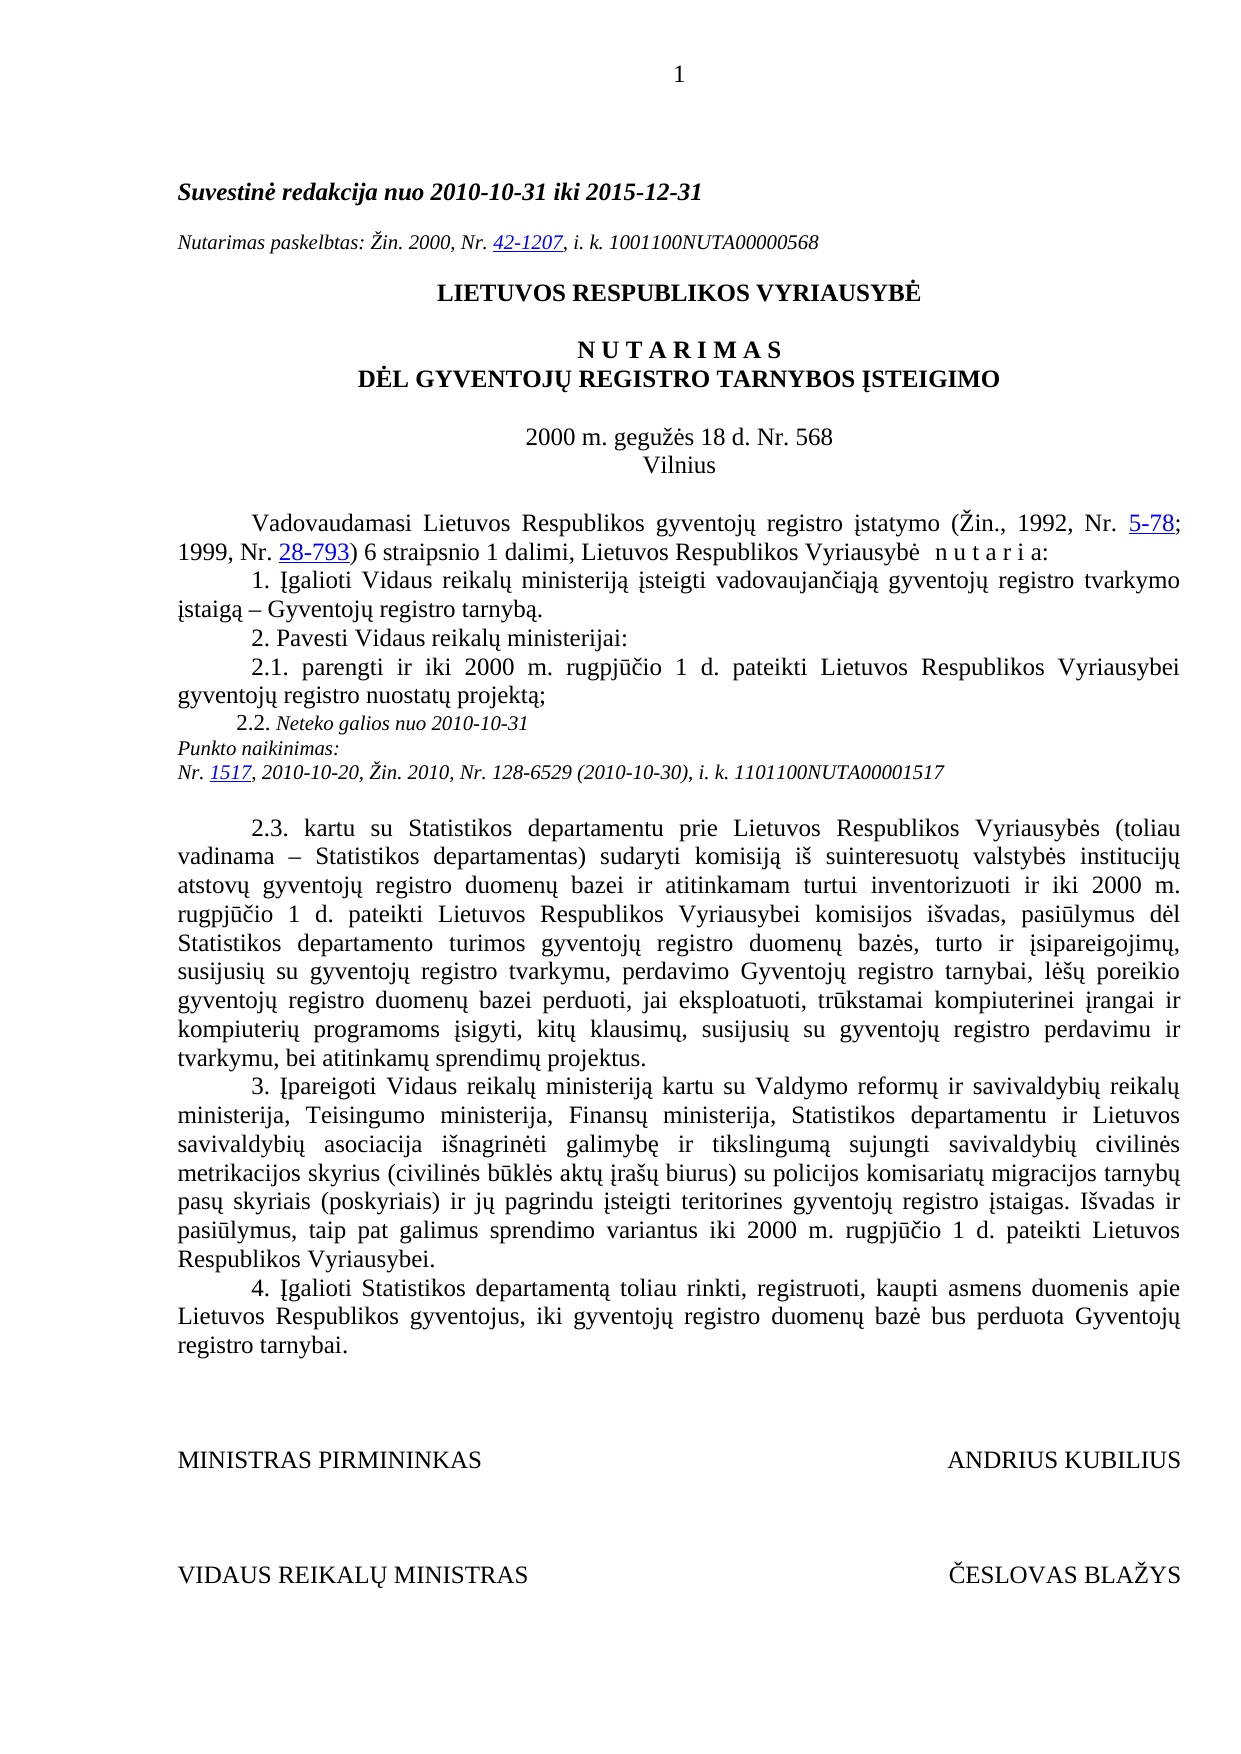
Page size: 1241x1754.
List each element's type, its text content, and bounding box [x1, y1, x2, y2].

text Punkto naikinimas: [177, 736, 1181, 760]
text LIETUVOS RESPUBLIKOS VYRIAUSYBĖ [177, 278, 1181, 307]
text MINISTRAS PIRMININKAS ANDRIUS KUBILIUS [177, 1445, 1181, 1474]
text 4. Įgalioti Statistikos departamentą toliau rinkti, registruoti, kaupti asmens duomenis apie Lietuvos Respublikos gyventojus, iki gyventojų registro duomenų bazė bus perduota Gyventojų registro tarnybai. [177, 1273, 1181, 1359]
text 2.3. kartu su Statistikos departamentu prie Lietuvos Respublikos Vyriausybės (toliau vadinama – Statistikos departamentas) sudaryti komisiją iš suinteresuotų valstybės institucijų atstovų gyventojų registro duomenų bazei ir atitinkamam turtui inventorizuoti ir iki 2000 m. rugpjūčio 1 d. pateikti Lietuvos Respublikos Vyriausybei komisijos išvadas, pasiūlymus dėl Statistikos departamento turimos gyventojų registro duomenų bazės, turto ir įsipareigojimų, susijusių su gyventojų registro tvarkymu, perdavimo Gyventojų registro tarnybai, lėšų poreikio gyventojų registro duomenų bazei perduoti, jai eksploatuoti, trūkstamai kompiuterinei įrangai ir kompiuterių programoms įsigyti, kitų klausimų, susijusių su gyventojų registro perdavimu ir tvarkymu, bei atitinkamų sprendimų projektus. [177, 813, 1181, 1071]
text 1. Įgalioti Vidaus reikalų ministeriją įsteigti vadovaujančiąją gyventojų registro tvarkymo įstaigą – Gyventojų registro tarnybą. [177, 566, 1181, 623]
text 3. Įpareigoti Vidaus reikalų ministeriją kartu su Valdymo reformų ir savivaldybių reikalų ministerija, Teisingumo ministerija, Finansų ministerija, Statistikos departamentu ir Lietuvos savivaldybių asociacija išnagrinėti galimybę ir tikslingumą sujungti savivaldybių civilinės metrikacijos skyrius (civilinės būklės aktų įrašų biurus) su policijos komisariatų migracijos tarnybų pasų skyriais (poskyriais) ir jų pagrindu įsteigti teritorines gyventojų registro įstaigas. Išvadas ir pasiūlymus, taip pat galimus sprendimo variantus iki 2000 m. rugpjūčio 1 d. pateikti Lietuvos Respublikos Vyriausybei. [177, 1071, 1181, 1273]
text Nr. 1517, 2010-10-20, Žin. 2010, Nr. 128-6529 (2010-10-30), i. k. 1101100NUTA00001517 [177, 760, 1181, 784]
text 2000 m. gegužės 18 d. Nr. 568 [177, 422, 1181, 451]
text VIDAUS REIKALŲ MINISTRAS ČESLOVAS BLAŽYS [177, 1560, 1181, 1589]
text DĖL GYVENTOJŲ REGISTRO TARNYBOS ĮSTEIGIMO [177, 364, 1181, 393]
text Suvestinė redakcija nuo 2010-10-31 iki 2015-12-31 [177, 177, 1181, 206]
text N U T A R I M A S [177, 336, 1181, 364]
text Vilnius [177, 451, 1181, 479]
text Nutarimas paskelbtas: Žin. 2000, Nr. 42-1207, i. k. 1001100NUTA00000568 [177, 230, 1181, 254]
text Vadovaudamasi Lietuvos Respublikos gyventojų registro įstatymo (Žin., 1992, Nr. 5-78; 1999, Nr. 28-793) 6 straipsnio 1 dalimi, Lietuvos Respublikos Vyriausybė nutaria: [177, 508, 1181, 566]
text 2. Pavesti Vidaus reikalų ministerijai: [177, 623, 1181, 652]
text 2.1. parengti ir iki 2000 m. rugpjūčio 1 d. pateikti Lietuvos Respublikos Vyriausybei gyventojų registro nuostatų projektą; [177, 652, 1181, 709]
text 2.2. Neteko galios nuo 2010-10-31 [177, 709, 1181, 736]
